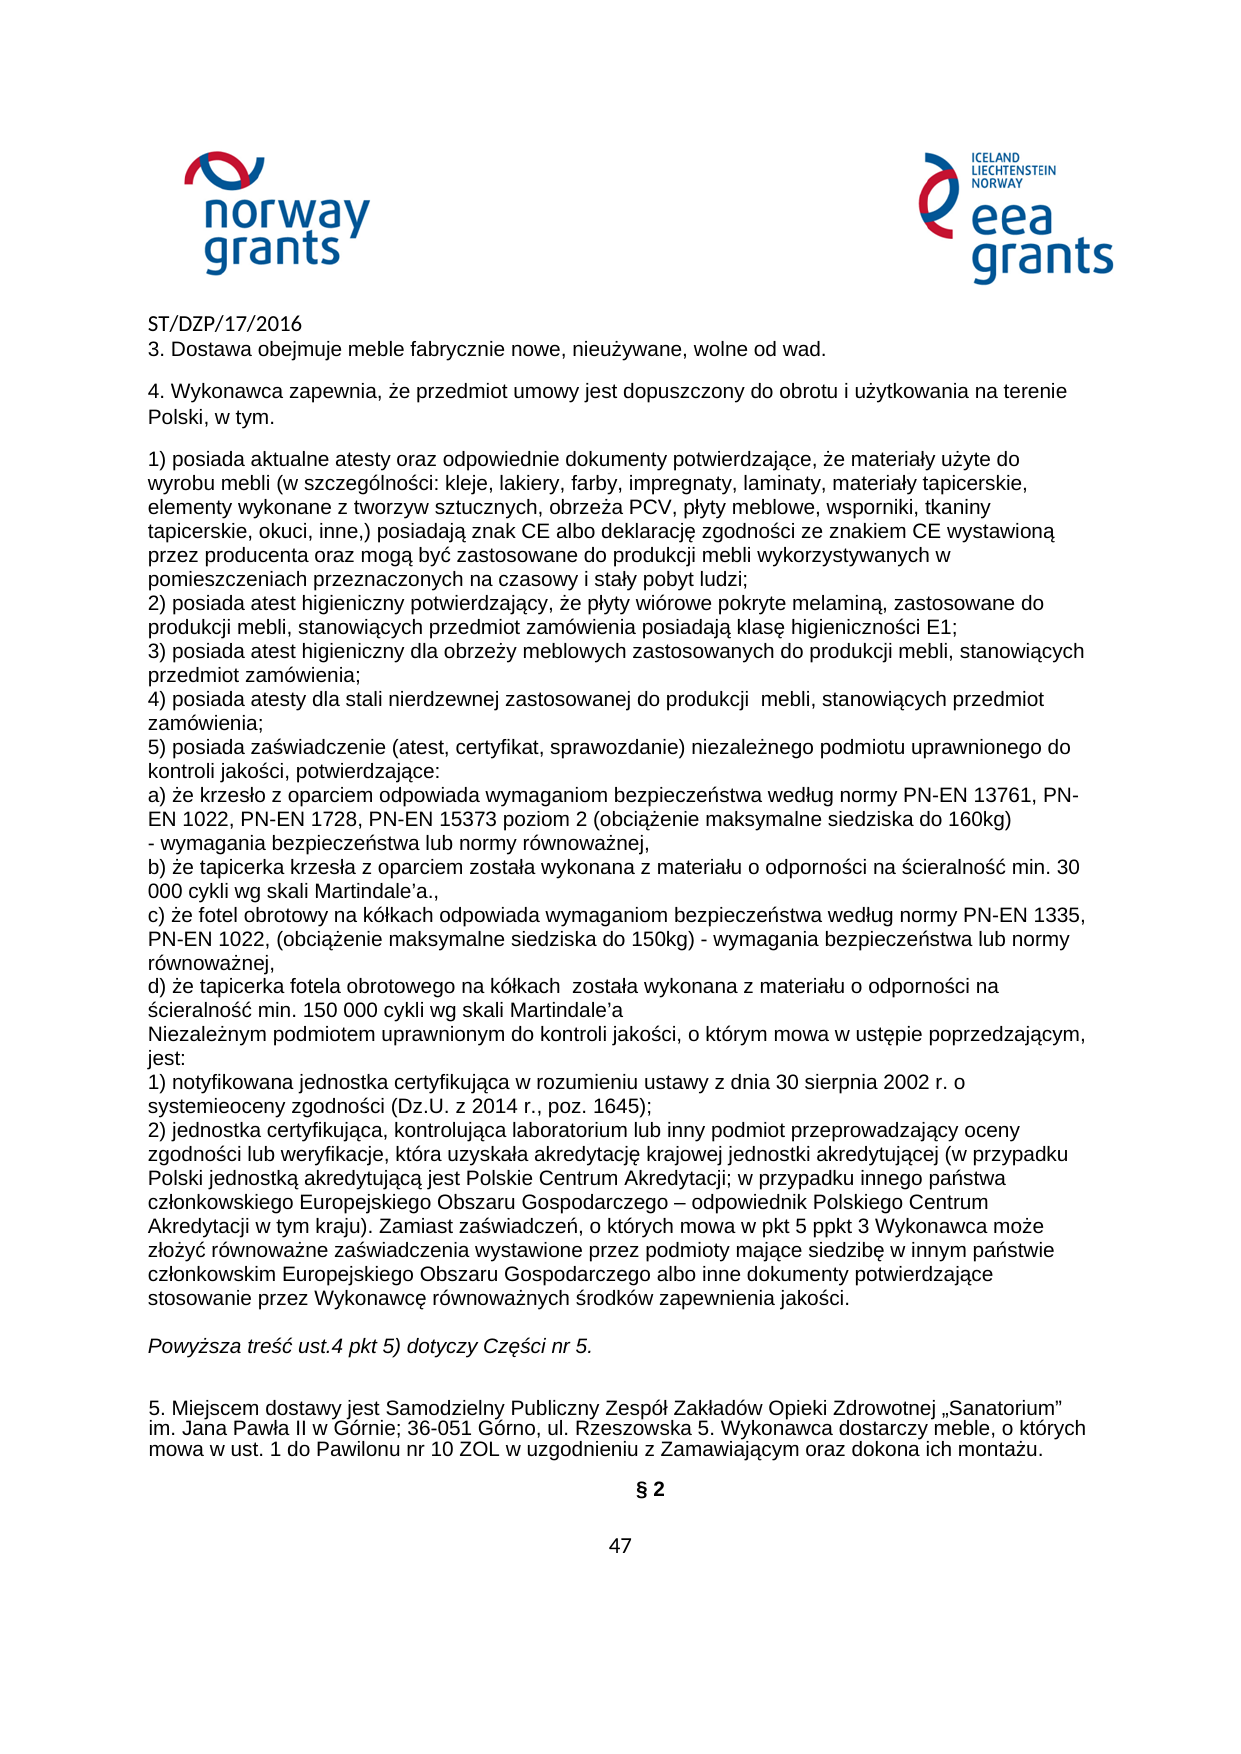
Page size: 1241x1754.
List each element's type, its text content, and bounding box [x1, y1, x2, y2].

text 5) posiada zaświadczenie (atest, certyfikat, sprawozdanie) niezależnego podmiotu uprawnionego do kontroli jakości, potwierdzające: [148, 735, 1092, 783]
text 2) jednostka certyfikująca, kontrolująca laboratorium lub inny podmiot przeprowadzający oceny [148, 1118, 1092, 1142]
text członkowskiego Europejskiego Obszaru Gospodarczego – odpowiednik Polskiego Centrum [148, 1190, 1092, 1214]
text Polski jednostką akredytującą jest Polskie Centrum Akredytacji; w przypadku innego państwa [148, 1166, 1092, 1190]
text zgodności lub weryfikacje, która uzyskała akredytację krajowej jednostki akredytującej (w przypadku [148, 1142, 1092, 1166]
text a) że krzesło z oparciem odpowiada wymaganiom bezpieczeństwa według normy PN-EN 13761, PN-EN 1022, PN-EN 1728, PN-EN 15373 poziom 2 (obciążenie maksymalne siedziska do 160kg) [148, 783, 1092, 831]
text Akredytacji w tym kraju). Zamiast zaświadczeń, o których mowa w pkt 5 ppkt 3 Wykonawca może złożyć równoważne zaświadczenia wystawione przez podmioty mające siedzibę w innym państwie członkowskim Europejskiego Obszaru Gospodarczego albo inne dokumenty potwierdzające stosowanie przez Wykonawcę równoważnych środków zapewnienia jakości. [148, 1214, 1092, 1310]
text 1) posiada aktualne atesty oraz odpowiednie dokumenty potwierdzające, że materiały użyte do wyrobu mebli (w szczególności: kleje, lakiery, farby, impregnaty, laminaty, materiały tapicerskie, elementy wykonane z tworzyw sztucznych, obrzeża PCV, płyty meblowe, wsporniki, tkaniny tapicerskie, okuci, inne,) posiadają znak CE albo deklarację zgodności ze znakiem CE wystawioną przez producenta oraz mogą być zastosowane do produkcji mebli wykorzystywanych w pomieszczeniach przeznaczonych na czasowy i stały pobyt ludzi; [148, 447, 1092, 591]
text 5. Miejscem dostawy jest Samodzielny Publiczny Zespół Zakładów Opieki Zdrowotnej „Sanatorium” im. Jana Pawła II w Górnie; 36-051 Górno, ul. Rzeszowska 5. Wykonawca dostarczy meble, o których mowa w ust. 1 do Pawilonu nr 10 ZOL w uzgodnieniu z Zamawiającym oraz dokona ich montażu. [148, 1398, 1092, 1461]
text d) że tapicerka fotela obrotowego na kółkach została wykonana z materiału o odporności na ścieralność min. 150 000 cykli wg skali Martindale’a Niezależnym podmiotem uprawnionym do kontroli jakości, o którym mowa w ustępie poprzedzającym, jest: [148, 974, 1092, 1070]
text przedmiot zamówienia; [148, 663, 1092, 687]
text Powyższa treść ust.4 pkt 5) dotyczy Części nr 5. [148, 1334, 1092, 1358]
text 3) posiada atest higieniczny dla obrzeży meblowych zastosowanych do produkcji mebli, stanowiących [148, 639, 1092, 663]
text 3. Dostawa obejmuje meble fabrycznie nowe, nieużywane, wolne od wad. [148, 337, 1092, 361]
text b) że tapicerka krzesła z oparciem została wykonana z materiału o odporności na ścieralność min. 30 000 cykli wg skali Martindale’a., [148, 854, 1092, 902]
text c) że fotel obrotowy na kółkach odpowiada wymaganiom bezpieczeństwa według normy PN-EN 1335, PN-EN 1022, (obciążenie maksymalne siedziska do 150kg) - wymagania bezpieczeństwa lub normy równoważnej, [148, 902, 1092, 974]
text 1) notyfikowana jednostka certyfikująca w rozumieniu ustawy z dnia 30 sierpnia 2002 r. o systemieoceny zgodności (Dz.U. z 2014 r., poz. 1645); [148, 1070, 1092, 1118]
text § 2 [636, 1478, 1092, 1501]
text 4) posiada atesty dla stali nierdzewnej zastosowanej do produkcji mebli, stanowiących przedmiot zamówienia; [148, 687, 1092, 735]
text 4. Wykonawca zapewnia, że przedmiot umowy jest dopuszczony do obrotu i użytkowania na terenie Polski, w tym. [148, 379, 1092, 429]
text - wymagania bezpieczeństwa lub normy równoważnej, [148, 831, 1092, 854]
text 2) posiada atest higieniczny potwierdzający, że płyty wiórowe pokryte melaminą, zastosowane do produkcji mebli, stanowiących przedmiot zamówienia posiadają klasę higieniczności E1; [148, 591, 1092, 639]
